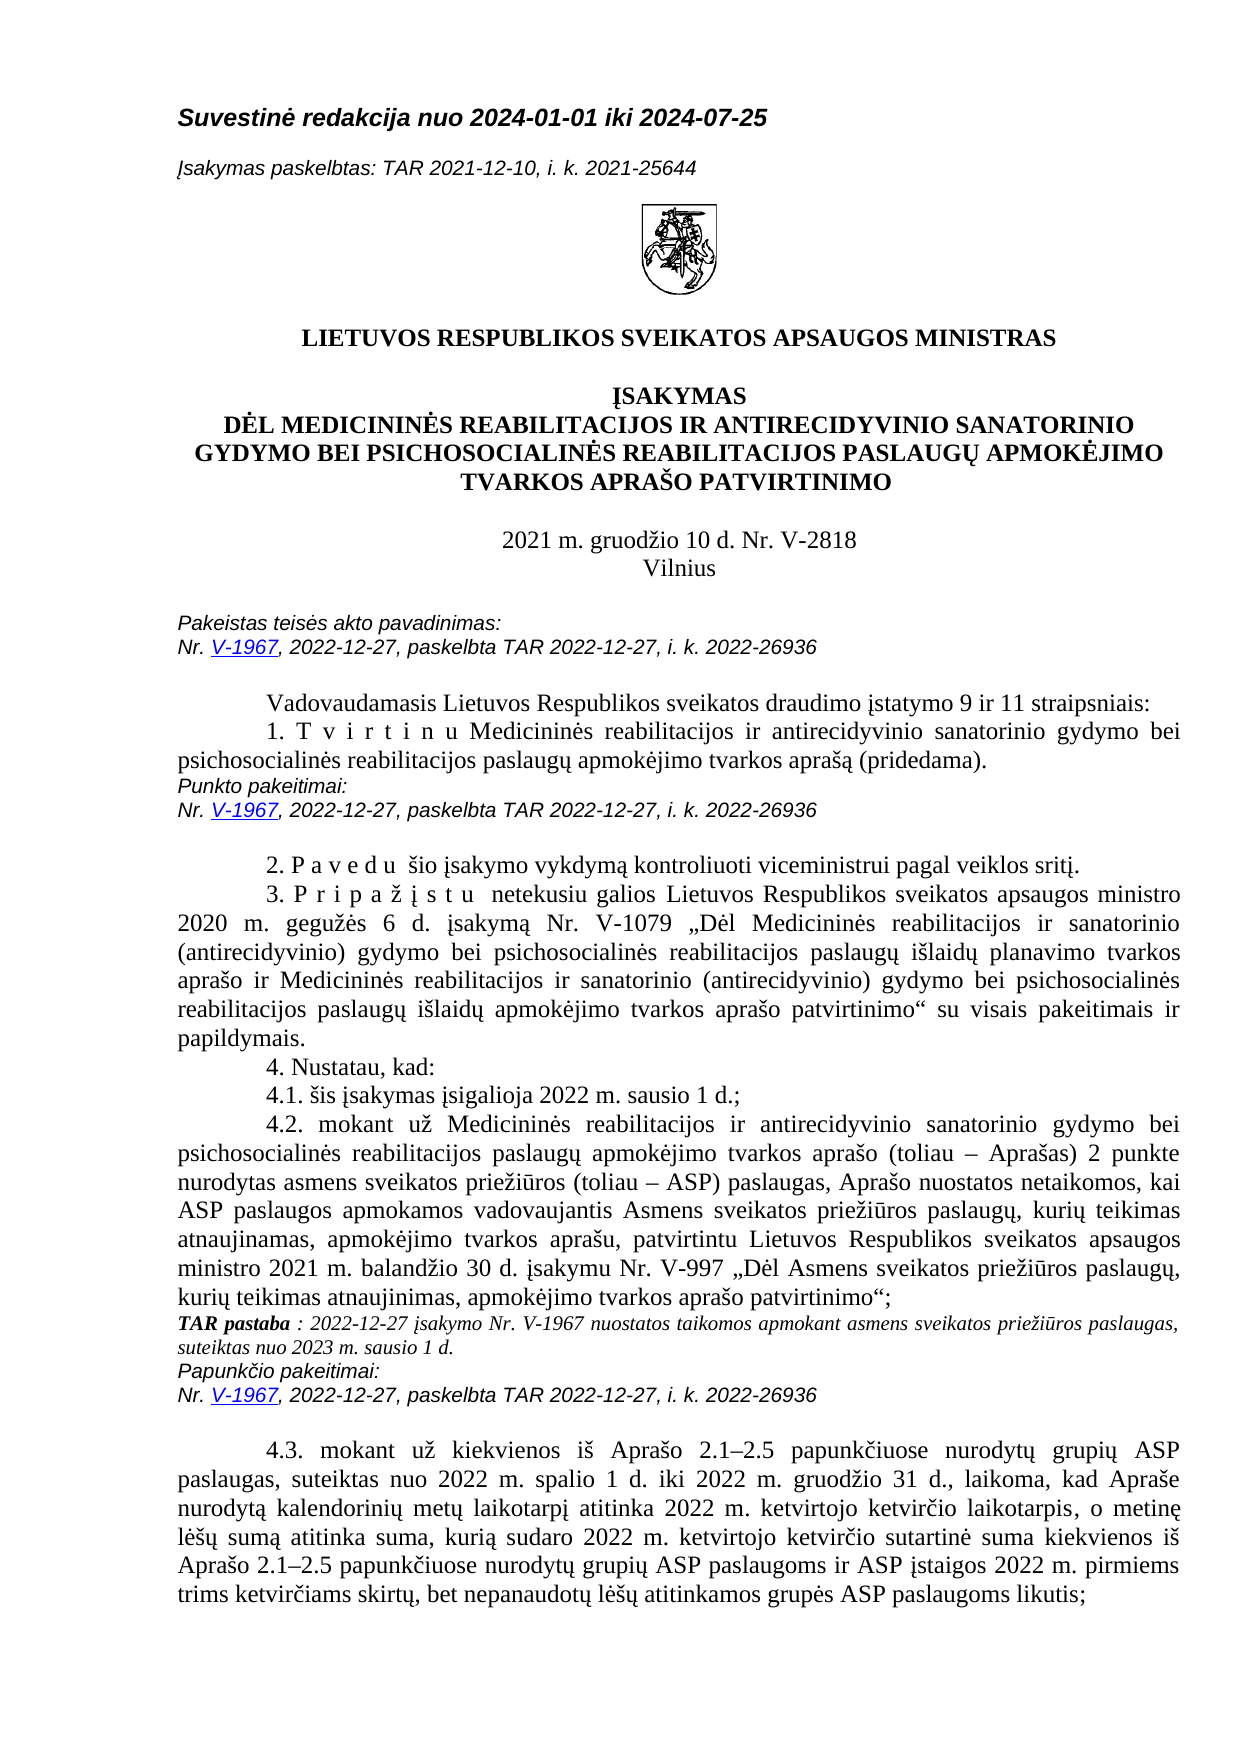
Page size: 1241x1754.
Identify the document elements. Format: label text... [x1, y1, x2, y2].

text 4. Nustatau, kad: [177, 1052, 1181, 1081]
text Suvestinė redakcija nuo 2024-01-01 iki 2024-07-25 [177, 103, 1181, 132]
text TAR pastaba : 2022-12-27 įsakymo Nr. V-1967 nuostatos taikomos apmokant asmens sveikatos priežiūros paslaugas, suteiktas nuo 2023 m. sausio 1 d. [177, 1311, 1181, 1359]
text ĮSAKYMAS [177, 381, 1181, 410]
text Nr. V-1967, 2022-12-27, paskelbta TAR 2022-12-27, i. k. 2022-26936 [177, 1383, 1181, 1407]
text Pakeistas teisės akto pavadinimas: [177, 611, 1181, 635]
text 2. P a v e d u šio įsakymo vykdymą kontroliuoti viceministrui pagal veiklos sritį. [177, 851, 1181, 879]
text 4.2. mokant už Medicininės reabilitacijos ir antirecidyvinio sanatorinio gydymo bei psichosocialinės reabilitacijos paslaugų apmokėjimo tvarkos aprašo (toliau – Aprašas) 2 punkte nurodytas asmens sveikatos priežiūros (toliau – ASP) paslaugas, Aprašo nuostatos netaikomos, kai ASP paslaugos apmokamos vadovaujantis Asmens sveikatos priežiūros paslaugų, kurių teikimas atnaujinamas, apmokėjimo tvarkos aprašu, patvirtintu Lietuvos Respublikos sveikatos apsaugos ministro 2021 m. balandžio 30 d. įsakymu Nr. V-997 „Dėl Asmens sveikatos priežiūros paslaugų, kurių teikimas atnaujinimas, apmokėjimo tvarkos aprašo patvirtinimo“; [177, 1109, 1181, 1311]
text Įsakymas paskelbtas: TAR 2021-12-10, i. k. 2021-25644 [177, 156, 1181, 180]
text Nr. V-1967, 2022-12-27, paskelbta TAR 2022-12-27, i. k. 2022-26936 [177, 635, 1181, 659]
text Punkto pakeitimai: [177, 774, 1181, 798]
text Nr. V-1967, 2022-12-27, paskelbta TAR 2022-12-27, i. k. 2022-26936 [177, 798, 1181, 822]
text Papunkčio pakeitimai: [177, 1359, 1181, 1383]
text Vilnius [177, 553, 1181, 582]
text Vadovaudamasis Lietuvos Respublikos sveikatos draudimo įstatymo 9 ir 11 straipsniais: [177, 688, 1181, 716]
text 3. P r i p a ž į s t u netekusiu galios Lietuvos Respublikos sveikatos apsaugos ministro 2020 m. gegužės 6 d. įsakymą Nr. V-1079 „Dėl Medicininės reabilitacijos ir sanatorinio (antirecidyvinio) gydymo bei psichosocialinės reabilitacijos paslaugų išlaidų planavimo tvarkos aprašo ir Medicininės reabilitacijos ir sanatorinio (antirecidyvinio) gydymo bei psichosocialinės reabilitacijos paslaugų išlaidų apmokėjimo tvarkos aprašo patvirtinimo“ su visais pakeitimais ir papildymais. [177, 879, 1181, 1052]
text 2021 m. gruodžio 10 d. Nr. V-2818 [177, 525, 1181, 553]
text 4.3. mokant už kiekvienos iš Aprašo 2.1–2.5 papunkčiuose nurodytų grupių ASP paslaugas, suteiktas nuo 2022 m. spalio 1 d. iki 2022 m. gruodžio 31 d., laikoma, kad Apraše nurodytą kalendorinių metų laikotarpį atitinka 2022 m. ketvirtojo ketvirčio laikotarpis, o metinę lėšų sumą atitinka suma, kurią sudaro 2022 m. ketvirtojo ketvirčio sutartinė suma kiekvienos iš Aprašo 2.1–2.5 papunkčiuose nurodytų grupių ASP paslaugoms ir ASP įstaigos 2022 m. pirmiems trims ketvirčiams skirtų, bet nepanaudotų lėšų atitinkamos grupės ASP paslaugoms likutis; [177, 1435, 1181, 1608]
text LIETUVOS RESPUBLIKOS SVEIKATOS APSAUGOS MINISTRAS [177, 323, 1181, 352]
text DĖL MEDICININĖS REABILITACIJOS IR ANTIRECIDYVINIO SANATORINIO GYDYMO BEI PSICHOSOCIALINĖS REABILITACIJOS PASLAUGŲ APMOKĖJIMO TVARKOS APRAŠO PATVIRTINIMO [177, 410, 1181, 496]
text 1. T v i r t i n u Medicininės reabilitacijos ir antirecidyvinio sanatorinio gydymo bei psichosocialinės reabilitacijos paslaugų apmokėjimo tvarkos aprašą (pridedama). [177, 716, 1181, 774]
text 4.1. šis įsakymas įsigalioja 2022 m. sausio 1 d.; [177, 1081, 1181, 1109]
